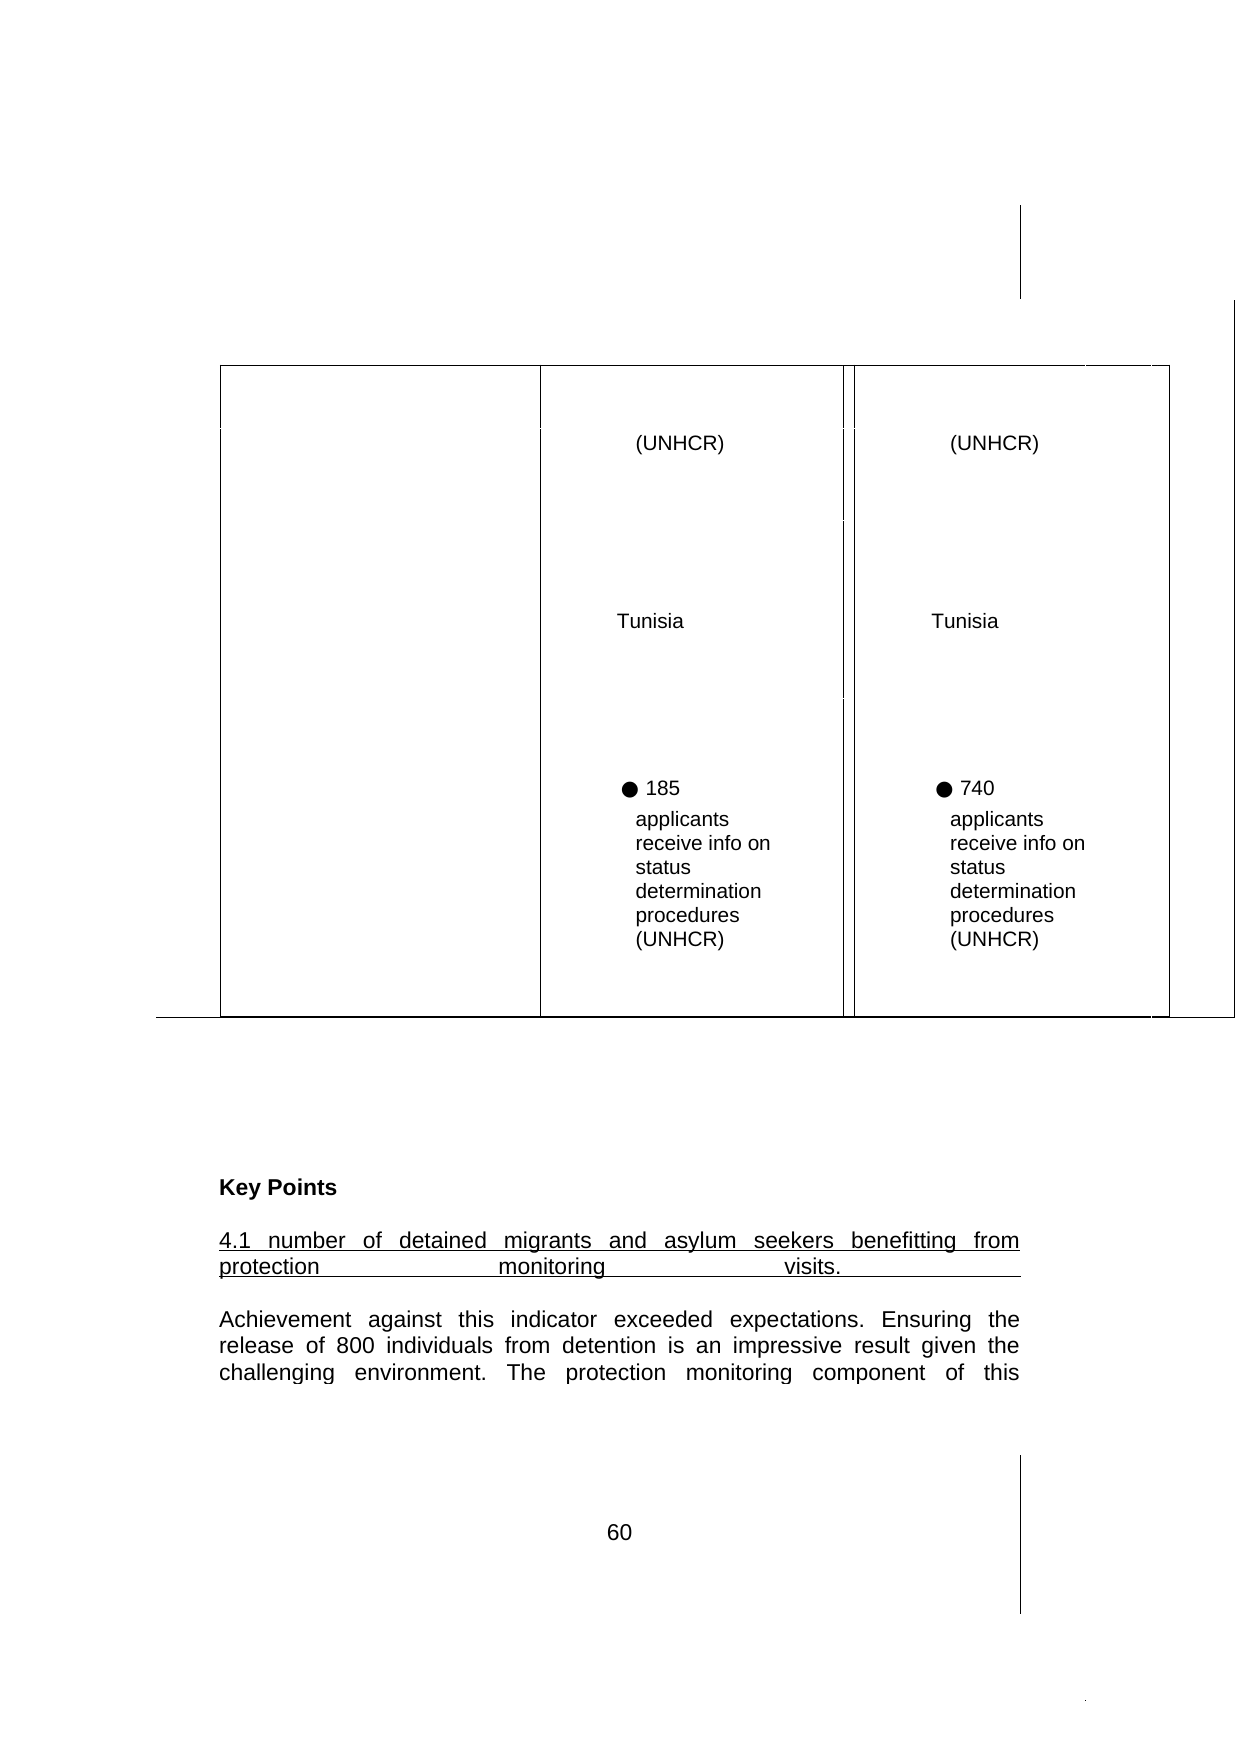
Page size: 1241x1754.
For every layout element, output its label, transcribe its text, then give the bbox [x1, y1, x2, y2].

table_cell [221, 429, 540, 1016]
text Key Points [155, 1109, 1085, 1136]
text 4.1 number of detained migrants and asylum seekers benefitting from protection monitoring visits. [155, 1136, 1085, 1241]
table_cell Total target = 8,260 Algeria 2,500 persons of concern registered (UNHCR) Egypt 700 status determination decisions analysed (UNHCR) 1,000 HH receiving education grants for 3,500 students 1,375 refugee cases submitted for resettlement (UNHCR) Tunisia 185 applicants receive info on status determination procedures (UNHCR) [557, 429, 842, 519]
table_cell Total target = 8,260 Algeria 2,500 persons of concern registered (UNHCR) Egypt 700 status determination decisions analysed (UNHCR) 1,000 HH receiving education grants for 3,500 students 1,375 refugee cases submitted for resettlement (UNHCR) Tunisia 185 applicants receive info on status determination procedures (UNHCR) [557, 367, 842, 428]
text Achievement against this indicator exceeded expectations. Ensuring the release of 800 individuals from detention is an impressive result given the challenging environment. The protection monitoring component of this programme (reaching 37,696 individuals) was particularly valuable in monitoring migrants in extreme situations in Libya and advocating for their release and adequate protection. Ensuring a “do-no-harm” approach, HMG and partners advocated with Libyan authorities on detention conditions. Whilst not condoning the centres, partner activities focussed on providing life-saving assistance (food, water, hygiene items and medical assistance) both inside and out of detention, and engaging in advocacy on behalf of detained individuals for alternatives to arrest and detention. Partners also provided alternatives, such as assisted voluntary return and emergency accommodation with host families. These activities served to highlight the severity of the situation for migrants both in and outside of detention centres, and that there is a need for ongoing political attention on this issue. [155, 1241, 1085, 1384]
table_cell 10,858 (131% achieved) Algeria 1,257 persons of concern registered (UNHCR) Egypt 7,168 status determination decisions analysed (UNHCR) 830 HH receiving education grants for 2,474 students 863 refugee cases submitted for resettlement (UNHCR) Tunisia 740 applicants receive info on status determination procedures (UNHCR) [867, 521, 1151, 698]
table_cell Total target = 8,260 Algeria 2,500 persons of concern registered (UNHCR) Egypt 700 status determination decisions analysed (UNHCR) 1,000 HH receiving education grants for 3,500 students 1,375 refugee cases submitted for resettlement (UNHCR) Tunisia 185 applicants receive info on status determination procedures (UNHCR) [557, 700, 842, 1015]
table_cell 10,858 (131% achieved) Algeria 1,257 persons of concern registered (UNHCR) Egypt 7,168 status determination decisions analysed (UNHCR) 830 HH receiving education grants for 2,474 students 863 refugee cases submitted for resettlement (UNHCR) Tunisia 740 applicants receive info on status determination procedures (UNHCR) [1158, 366, 1169, 1016]
table_cell [221, 366, 540, 428]
table_cell Total target = 8,260 Algeria 2,500 persons of concern registered (UNHCR) Egypt 700 status determination decisions analysed (UNHCR) 1,000 HH receiving education grants for 3,500 students 1,375 refugee cases submitted for resettlement (UNHCR) Tunisia 185 applicants receive info on status determination procedures (UNHCR) [541, 429, 556, 1016]
table_cell 10,858 (131% achieved) Algeria 1,257 persons of concern registered (UNHCR) Egypt 7,168 status determination decisions analysed (UNHCR) 830 HH receiving education grants for 2,474 students 863 refugee cases submitted for resettlement (UNHCR) Tunisia 740 applicants receive info on status determination procedures (UNHCR) [871, 367, 1151, 519]
table_cell 10,858 (131% achieved) Algeria 1,257 persons of concern registered (UNHCR) Egypt 7,168 status determination decisions analysed (UNHCR) 830 HH receiving education grants for 2,474 students 863 refugee cases submitted for resettlement (UNHCR) Tunisia 740 applicants receive info on status determination procedures (UNHCR) [871, 700, 1151, 1015]
table_cell Total target = 8,260 Algeria 2,500 persons of concern registered (UNHCR) Egypt 700 status determination decisions analysed (UNHCR) 1,000 HH receiving education grants for 3,500 students 1,375 refugee cases submitted for resettlement (UNHCR) Tunisia 185 applicants receive info on status determination procedures (UNHCR) [843, 429, 854, 1016]
table_cell 10,858 (131% achieved) Algeria 1,257 persons of concern registered (UNHCR) Egypt 7,168 status determination decisions analysed (UNHCR) 830 HH receiving education grants for 2,474 students 863 refugee cases submitted for resettlement (UNHCR) Tunisia 740 applicants receive info on status determination procedures (UNHCR) [871, 367, 1085, 428]
table_cell Total target = 8,260 Algeria 2,500 persons of concern registered (UNHCR) Egypt 700 status determination decisions analysed (UNHCR) 1,000 HH receiving education grants for 3,500 students 1,375 refugee cases submitted for resettlement (UNHCR) Tunisia 185 applicants receive info on status determination procedures (UNHCR) [553, 521, 842, 698]
table_cell 10,858 (131% achieved) Algeria 1,257 persons of concern registered (UNHCR) Egypt 7,168 status determination decisions analysed (UNHCR) 830 HH receiving education grants for 2,474 students 863 refugee cases submitted for resettlement (UNHCR) Tunisia 740 applicants receive info on status determination procedures (UNHCR) [855, 429, 870, 1016]
